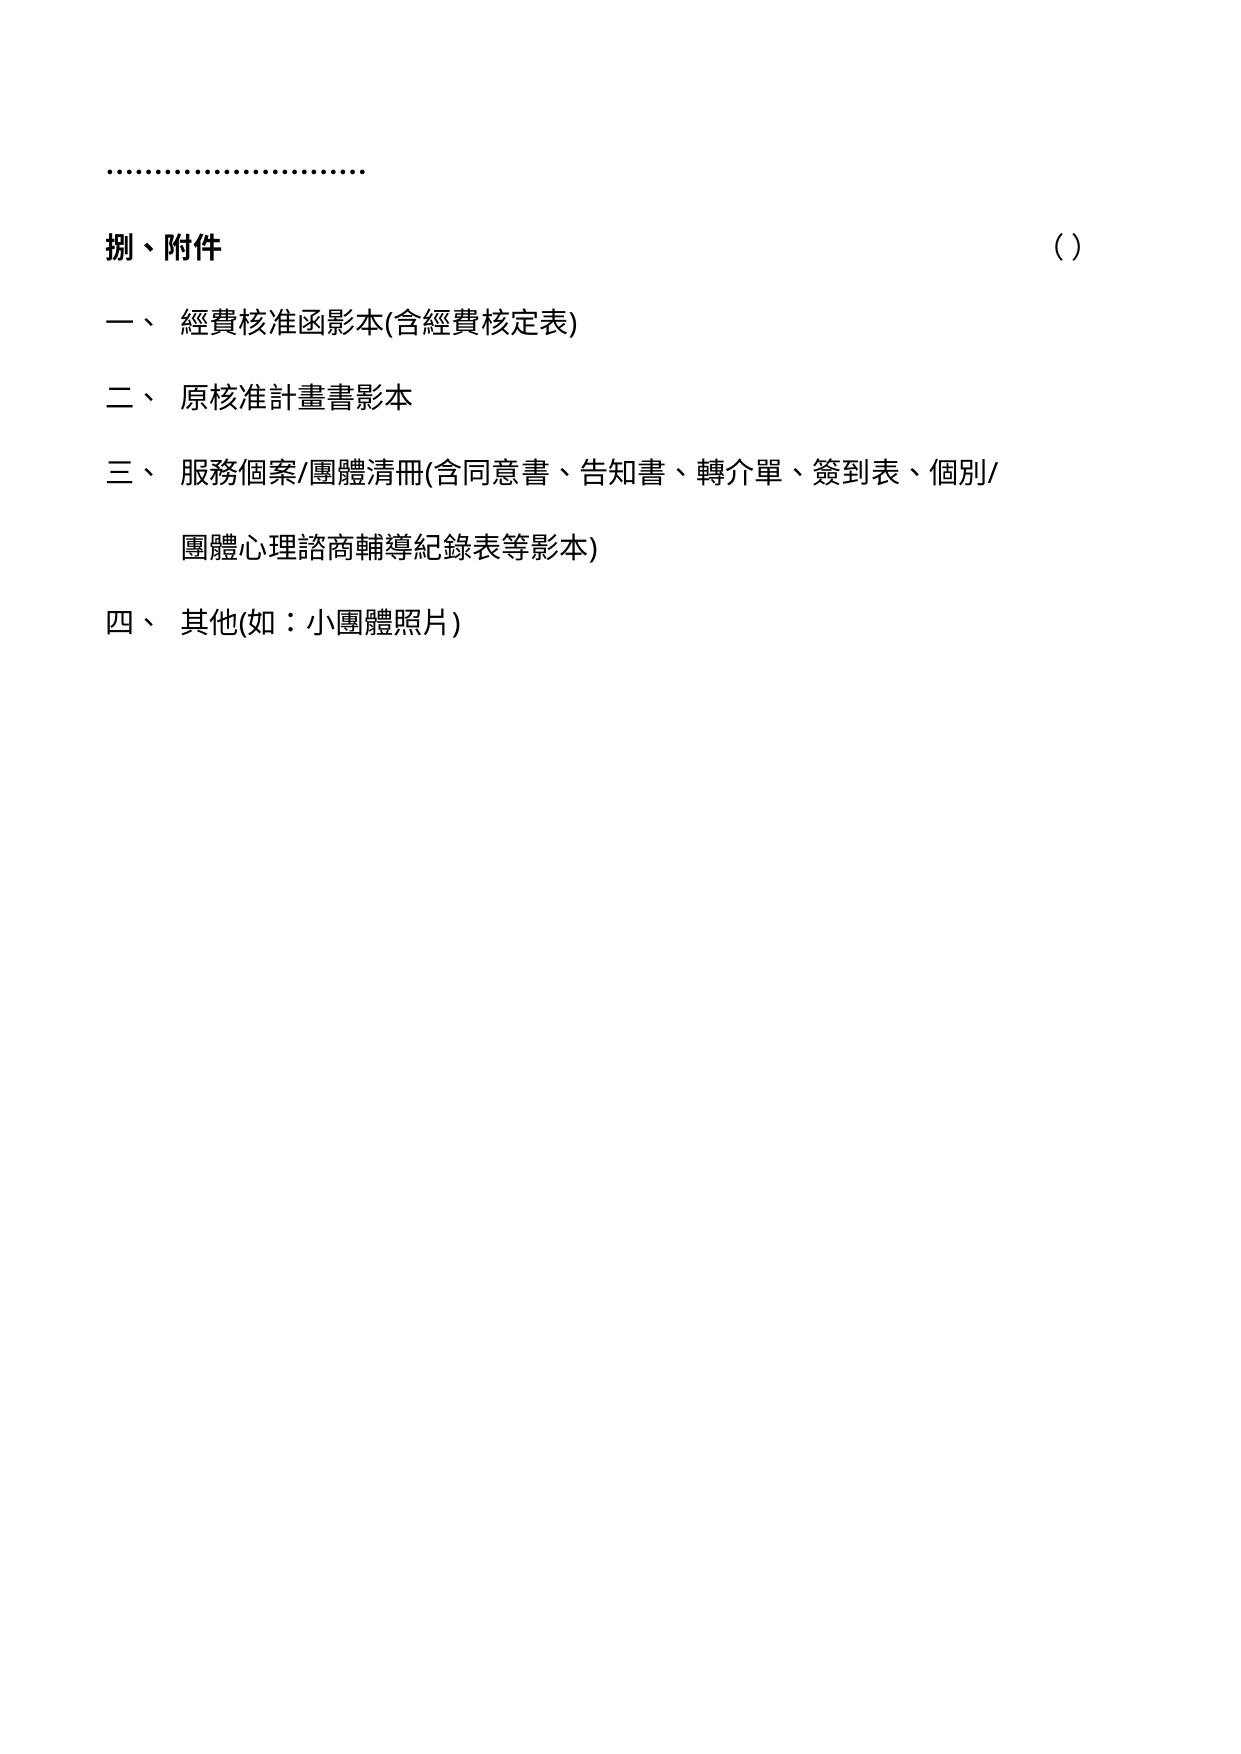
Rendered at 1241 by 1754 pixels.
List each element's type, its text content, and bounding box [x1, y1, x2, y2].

table_cell 經費核准函影本(含經費核定表) 原核准計畫書影本 服務個案/團體清冊(含同意書、告知書、轉介單、簽到表、個別/團體心理諮商輔導紀錄表等影本) 其他(如：小團體照片) [89, 277, 1019, 802]
table_cell 捌、附件 [89, 202, 1019, 277]
table_cell （ ） [1019, 202, 1151, 277]
table_cell [1019, 127, 1151, 202]
table_cell [1019, 277, 1151, 802]
table_cell ……………………… [89, 127, 1019, 202]
